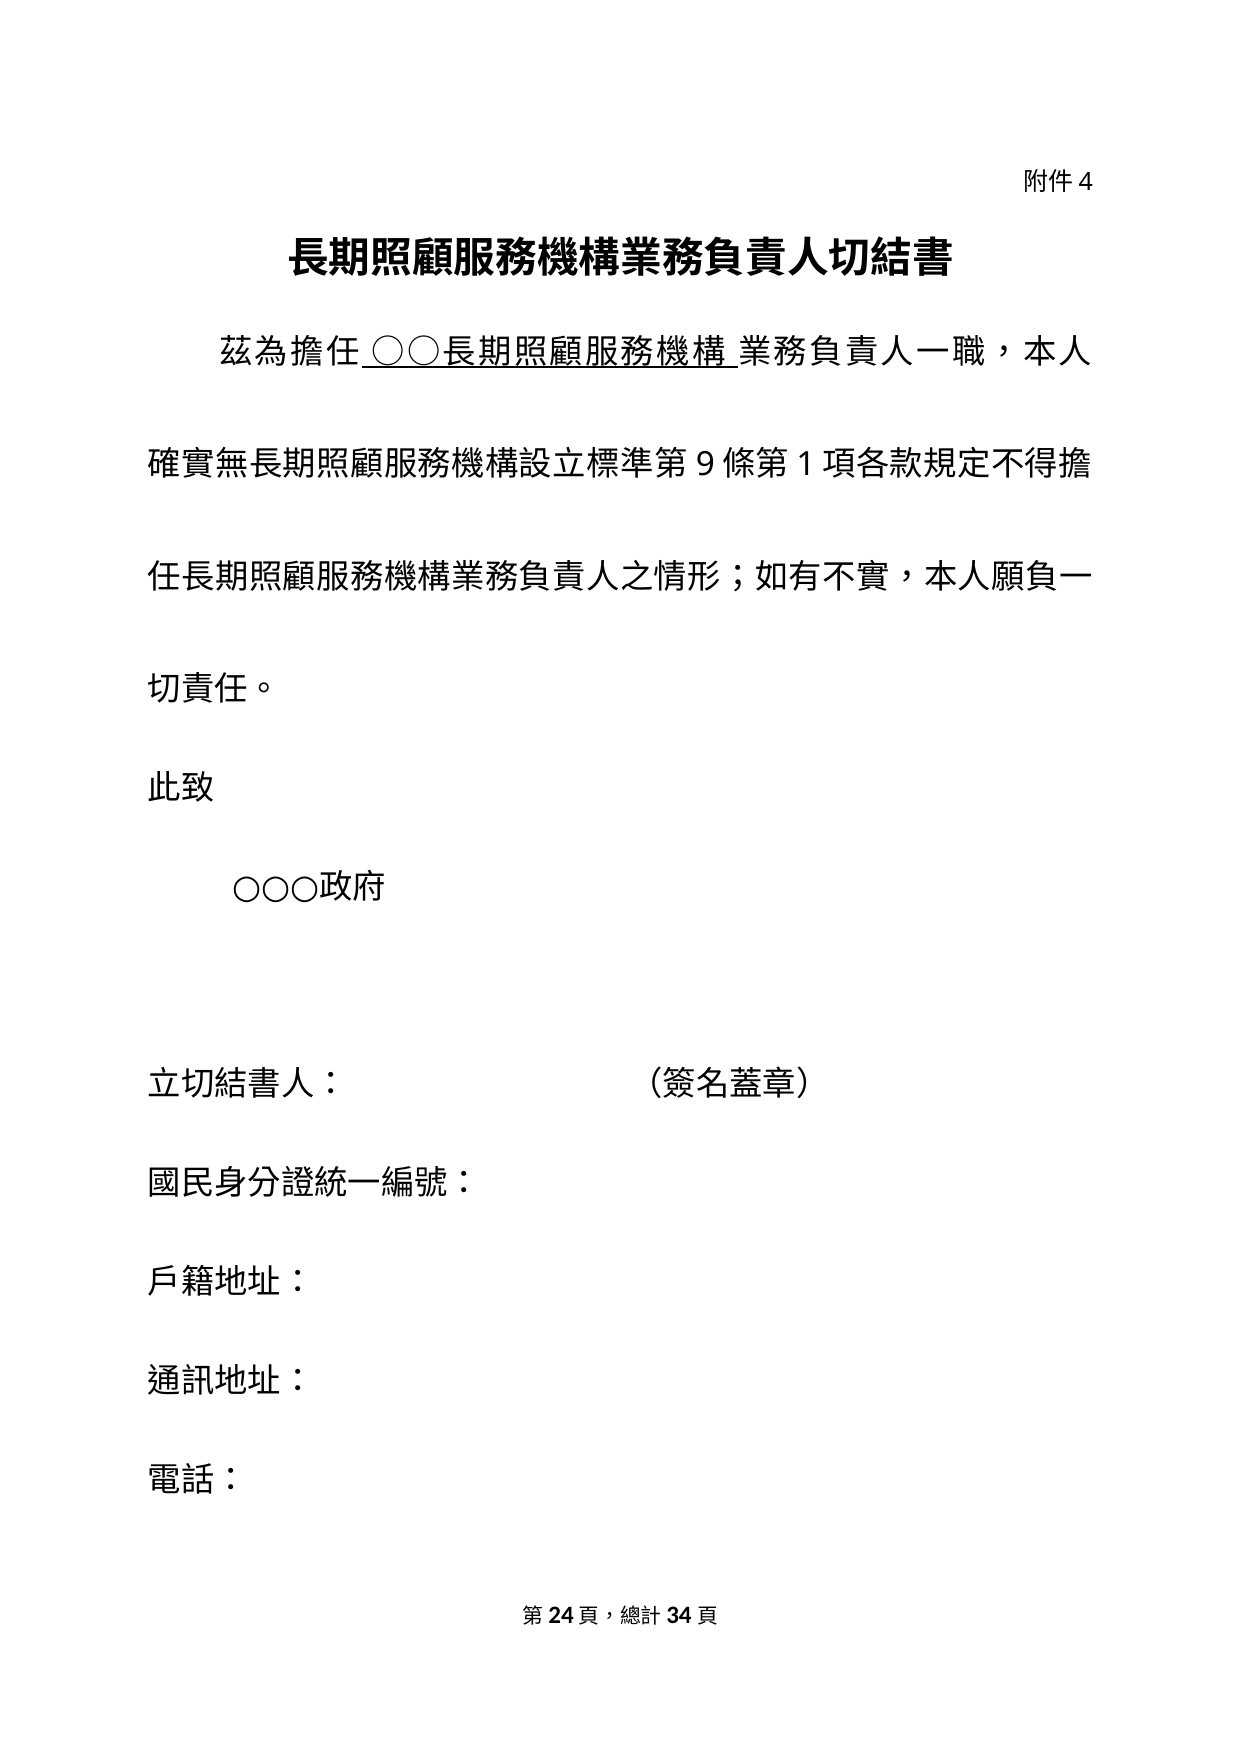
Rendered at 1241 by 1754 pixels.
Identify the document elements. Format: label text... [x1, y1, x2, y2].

text 國民身分證統一編號： [148, 1143, 1092, 1218]
text 此致 [148, 748, 1092, 823]
text 立切結書人： （簽名蓋章） [148, 1043, 1092, 1118]
text 附件4 [148, 161, 1092, 198]
text ○○○政府 [214, 847, 1092, 922]
text 通訊地址： [148, 1341, 1092, 1416]
text 戶籍地址： [148, 1242, 1092, 1317]
text 茲為擔任 ○○長期照顧服務機構 業務負責人一職，本人 確實無長期照顧服務機構設立標準第9條第1項各款規定不得擔任長期照顧服務機構業務負責人之情形；如有不實，本人願負一切責任。 [148, 311, 1092, 723]
text 電話： [148, 1440, 1092, 1515]
text 長期照顧服務機構業務負責人切結書 [148, 217, 1092, 292]
